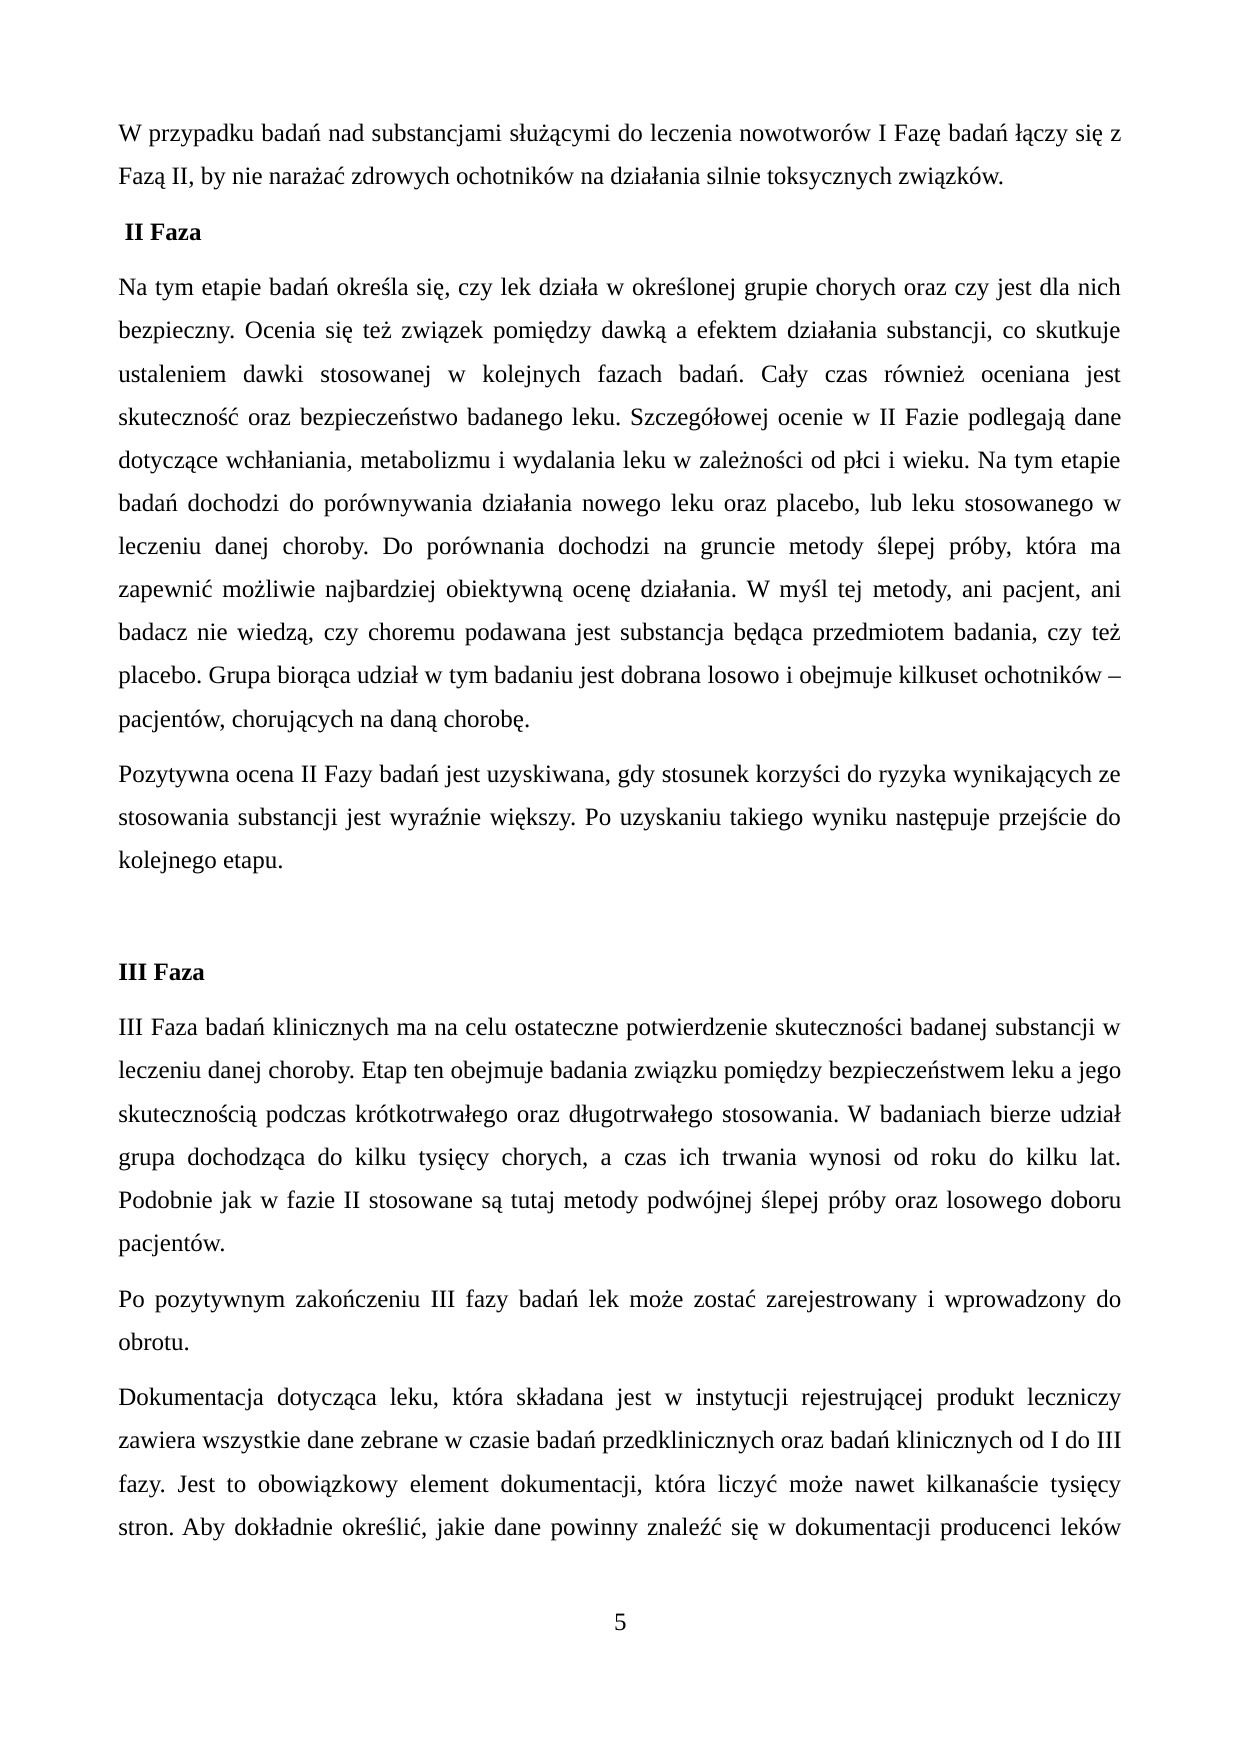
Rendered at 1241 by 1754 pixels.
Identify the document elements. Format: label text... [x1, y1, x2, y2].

text Na tym etapie badań określa się, czy lek działa w określonej grupie chorych oraz czy jest dla nich bezpieczny. Ocenia się też związek pomiędzy dawką a efektem działania substancji, co skutkuje ustaleniem dawki stosowanej w kolejnych fazach badań. Cały czas również oceniana jest skuteczność oraz bezpieczeństwo badanego leku. Szczegółowej ocenie w II Fazie podlegają dane dotyczące wchłaniania, metabolizmu i wydalania leku w zależności od płci i wieku. Na tym etapie badań dochodzi do porównywania działania nowego leku oraz placebo, lub leku stosowanego w leczeniu danej choroby. Do porównania dochodzi na gruncie metody ślepej próby, która ma zapewnić możliwie najbardziej obiektywną ocenę działania. W myśl tej metody, ani pacjent, ani badacz nie wiedzą, czy choremu podawana jest substancja będąca przedmiotem badania, czy też placebo. Grupa biorąca udział w tym badaniu jest dobrana losowo i obejmuje kilkuset ochotników – pacjentów, chorujących na daną chorobę. [118, 272, 1122, 732]
text W przypadku badań nad substancjami służącymi do leczenia nowotworów I Fazę badań łączy się z Fazą II, by nie narażać zdrowych ochotników na działania silnie toksycznych związków. [118, 118, 1122, 190]
text III Faza badań klinicznych ma na celu ostateczne potwierdzenie skuteczności badanej substancji w leczeniu danej choroby. Etap ten obejmuje badania związku pomiędzy bezpieczeństwem leku a jego skutecznością podczas krótkotrwałego oraz długotrwałego stosowania. W badaniach bierze udział grupa dochodząca do kilku tysięcy chorych, a czas ich trwania wynosi od roku do kilku lat. Podobnie jak w fazie II stosowane są tutaj metody podwójnej ślepej próby oraz losowego doboru pacjentów. [118, 1012, 1122, 1257]
text Po pozytywnym zakończeniu III fazy badań lek może zostać zarejestrowany i wprowadzony do obrotu. [118, 1284, 1122, 1356]
text III Faza [118, 957, 1122, 986]
text Dokumentacja dotycząca leku, która składana jest w instytucji rejestrującej produkt leczniczy zawiera wszystkie dane zebrane w czasie badań przedklinicznych oraz badań klinicznych od I do III fazy. Jest to obowiązkowy element dokumentacji, która liczyć może nawet kilkanaście tysięcy stron. Aby dokładnie określić, jakie dane powinny znaleźć się w dokumentacji producenci leków [118, 1382, 1122, 1541]
text II Faza [118, 217, 1122, 246]
text Pozytywna ocena II Fazy badań jest uzyskiwana, gdy stosunek korzyści do ryzyka wynikających ze stosowania substancji jest wyraźnie większy. Po uzyskaniu takiego wyniku następuje przejście do kolejnego etapu. [118, 759, 1122, 874]
